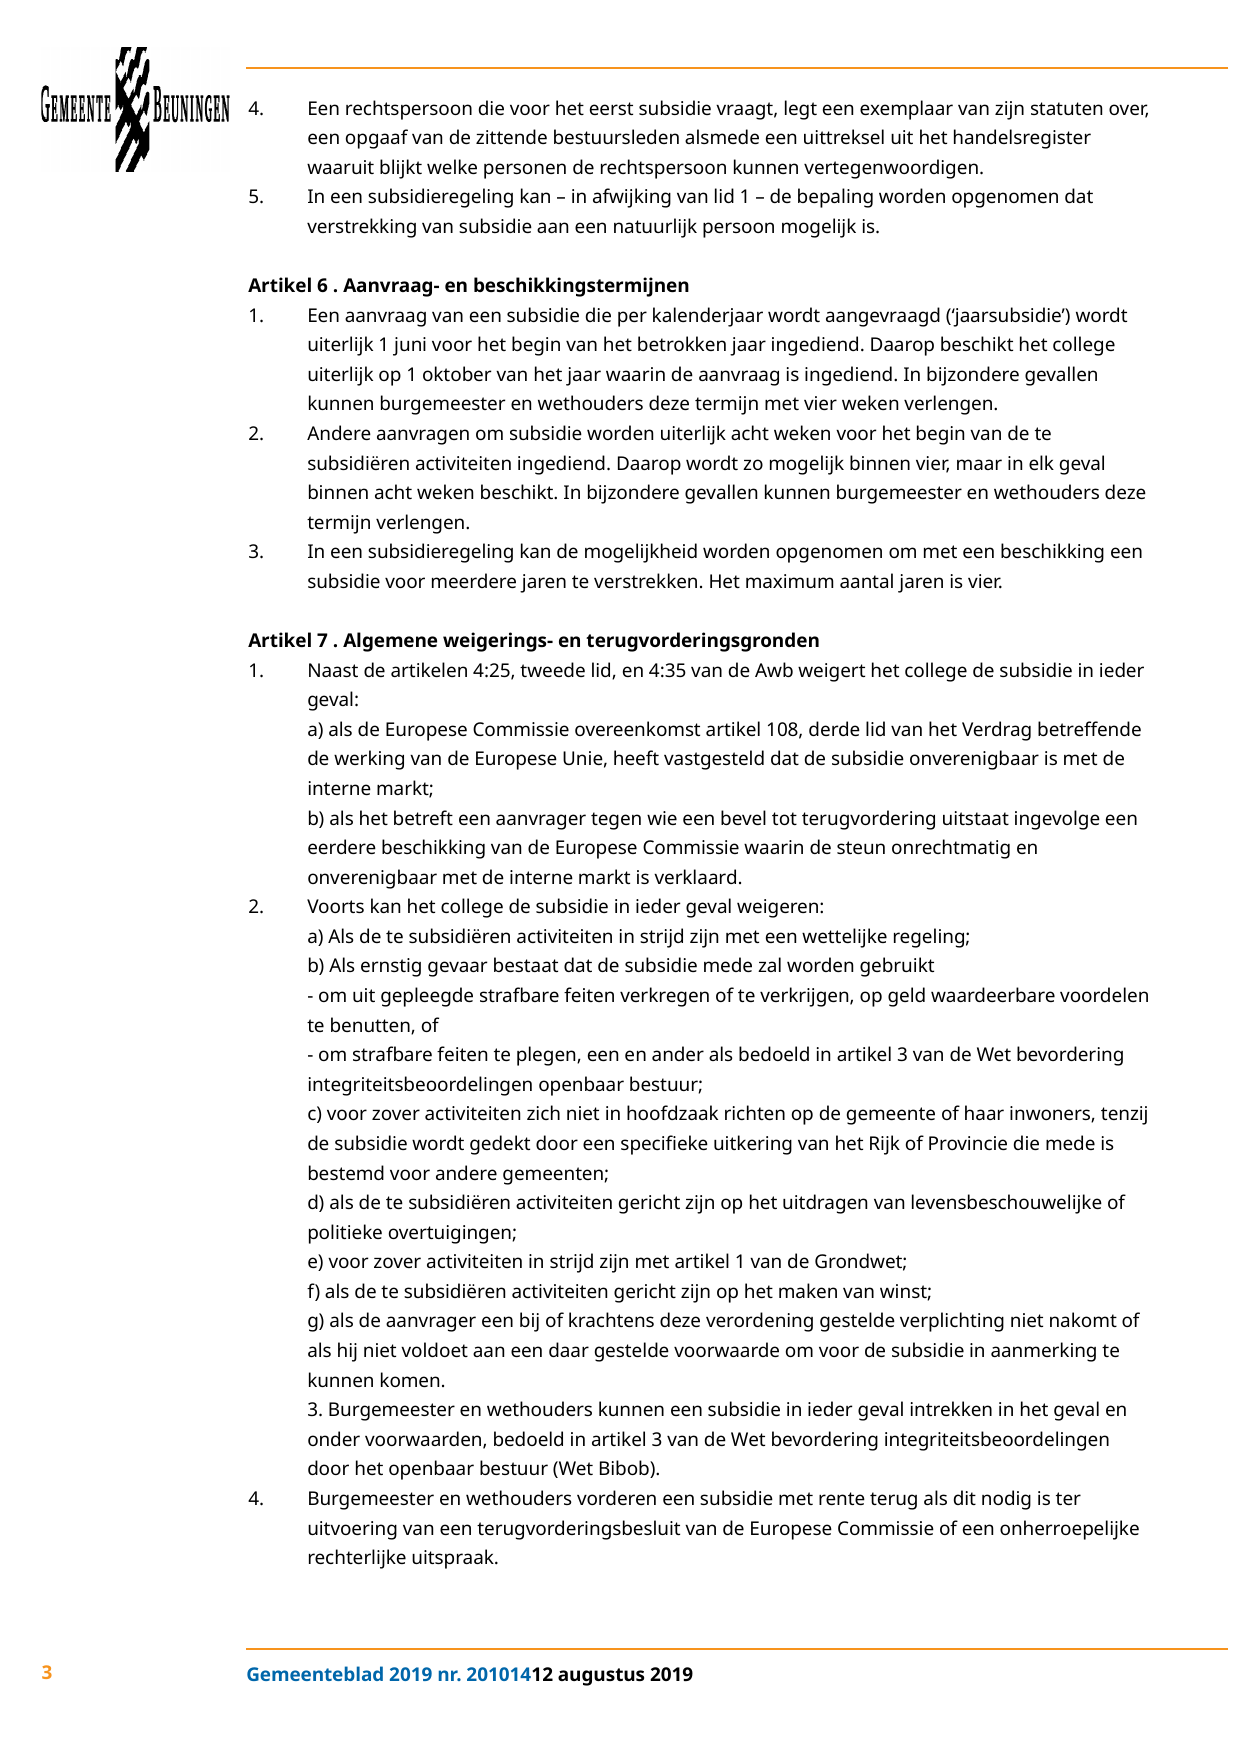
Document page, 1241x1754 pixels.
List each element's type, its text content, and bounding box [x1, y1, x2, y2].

list Voorts kan het college de subsidie in ieder geval weigeren: [248, 893, 1152, 919]
list c) voor zover activiteiten zich niet in hoofdzaak richten op de gemeente of haar inwoners, tenzij de subsidie wordt gedekt door een specifieke uitkering van het Rijk of Provincie die mede is bestemd voor andere gemeenten; [248, 1101, 1152, 1186]
list In een subsidieregeling kan – in afwijking van lid 1 – de bepaling worden opgenomen dat verstrekking van subsidie aan een natuurlijk persoon mogelijk is. [248, 183, 1152, 239]
list g) als de aanvrager een bij of krachtens deze verordening gestelde verplichting niet nakomt of als hij niet voldoet aan een daar gestelde voorwaarde om voor de subsidie in aanmerking te kunnen komen. [248, 1308, 1152, 1393]
list In een subsidieregeling kan de mogelijkheid worden opgenomen om met een beschikking een subsidie voor meerdere jaren te verstrekken. Het maximum aantal jaren is vier. [248, 538, 1152, 594]
list Naast de artikelen 4:25, tweede lid, en 4:35 van de Awb weigert het college de subsidie in ieder geval: [248, 657, 1152, 712]
list Andere aanvragen om subsidie worden uiterlijk acht weken voor het begin van de te subsidiëren activiteiten ingediend. Daarop wordt zo mogelijk binnen vier, maar in elk geval binnen acht weken beschikt. In bijzondere gevallen kunnen burgemeester en wethouders deze termijn verlengen. [248, 420, 1152, 535]
text Artikel 7 . Algemene weigerings- en terugvorderingsgronden [248, 627, 1152, 653]
list a) als de Europese Commissie overeenkomst artikel 108, derde lid van het Verdrag betreffende de werking van de Europese Unie, heeft vastgesteld dat de subsidie onverenigbaar is met de interne markt; [248, 716, 1152, 801]
list f) als de te subsidiëren activiteiten gericht zijn op het maken van winst; [248, 1278, 1152, 1304]
list b) als het betreft een aanvrager tegen wie een bevel tot terugvordering uitstaat ingevolge een eerdere beschikking van de Europese Commissie waarin de steun onrechtmatig en onverenigbaar met de interne markt is verklaard. [248, 805, 1152, 890]
list Een rechtspersoon die voor het eerst subsidie vraagt, legt een exemplaar van zijn statuten over, een opgaaf van de zittende bestuursleden alsmede een uittreksel uit het handelsregister waaruit blijkt welke personen de rechtspersoon kunnen vertegenwoordigen. [248, 95, 1152, 180]
list - om uit gepleegde strafbare feiten verkregen of te verkrijgen, op geld waardeerbare voordelen te benutten, of [248, 982, 1152, 1038]
list Een aanvraag van een subsidie die per kalenderjaar wordt aangevraagd (‘jaarsubsidie’) wordt uiterlijk 1 juni voor het begin van het betrokken jaar ingediend. Daarop beschikt het college uiterlijk op 1 oktober van het jaar waarin de aanvraag is ingediend. In bijzondere gevallen kunnen burgemeester en wethouders deze termijn met vier weken verlengen. [248, 302, 1152, 416]
list b) Als ernstig gevaar bestaat dat de subsidie mede zal worden gebruikt [248, 953, 1152, 978]
list 3. Burgemeester en wethouders kunnen een subsidie in ieder geval intrekken in het geval en onder voorwaarden, bedoeld in artikel 3 van de Wet bevordering integriteitsbeoordelingen door het openbaar bestuur (Wet Bibob). [248, 1396, 1152, 1481]
list - om strafbare feiten te plegen, een en ander als bedoeld in artikel 3 van de Wet bevordering integriteitsbeoordelingen openbaar bestuur; [248, 1041, 1152, 1097]
picture [41, 47, 231, 172]
text Artikel 6 . Aanvraag- en beschikkingstermijnen [248, 272, 1152, 298]
list e) voor zover activiteiten in strijd zijn met artikel 1 van de Grondwet; [248, 1248, 1152, 1274]
list a) Als de te subsidiëren activiteiten in strijd zijn met een wettelijke regeling; [248, 923, 1152, 949]
list Burgemeester en wethouders vorderen een subsidie met rente terug als dit nodig is ter uitvoering van een terugvorderingsbesluit van de Europese Commissie of een onherroepelijke rechterlijke uitspraak. [248, 1485, 1152, 1570]
list d) als de te subsidiëren activiteiten gericht zijn op het uitdragen van levensbeschouwelijke of politieke overtuigingen; [248, 1189, 1152, 1245]
